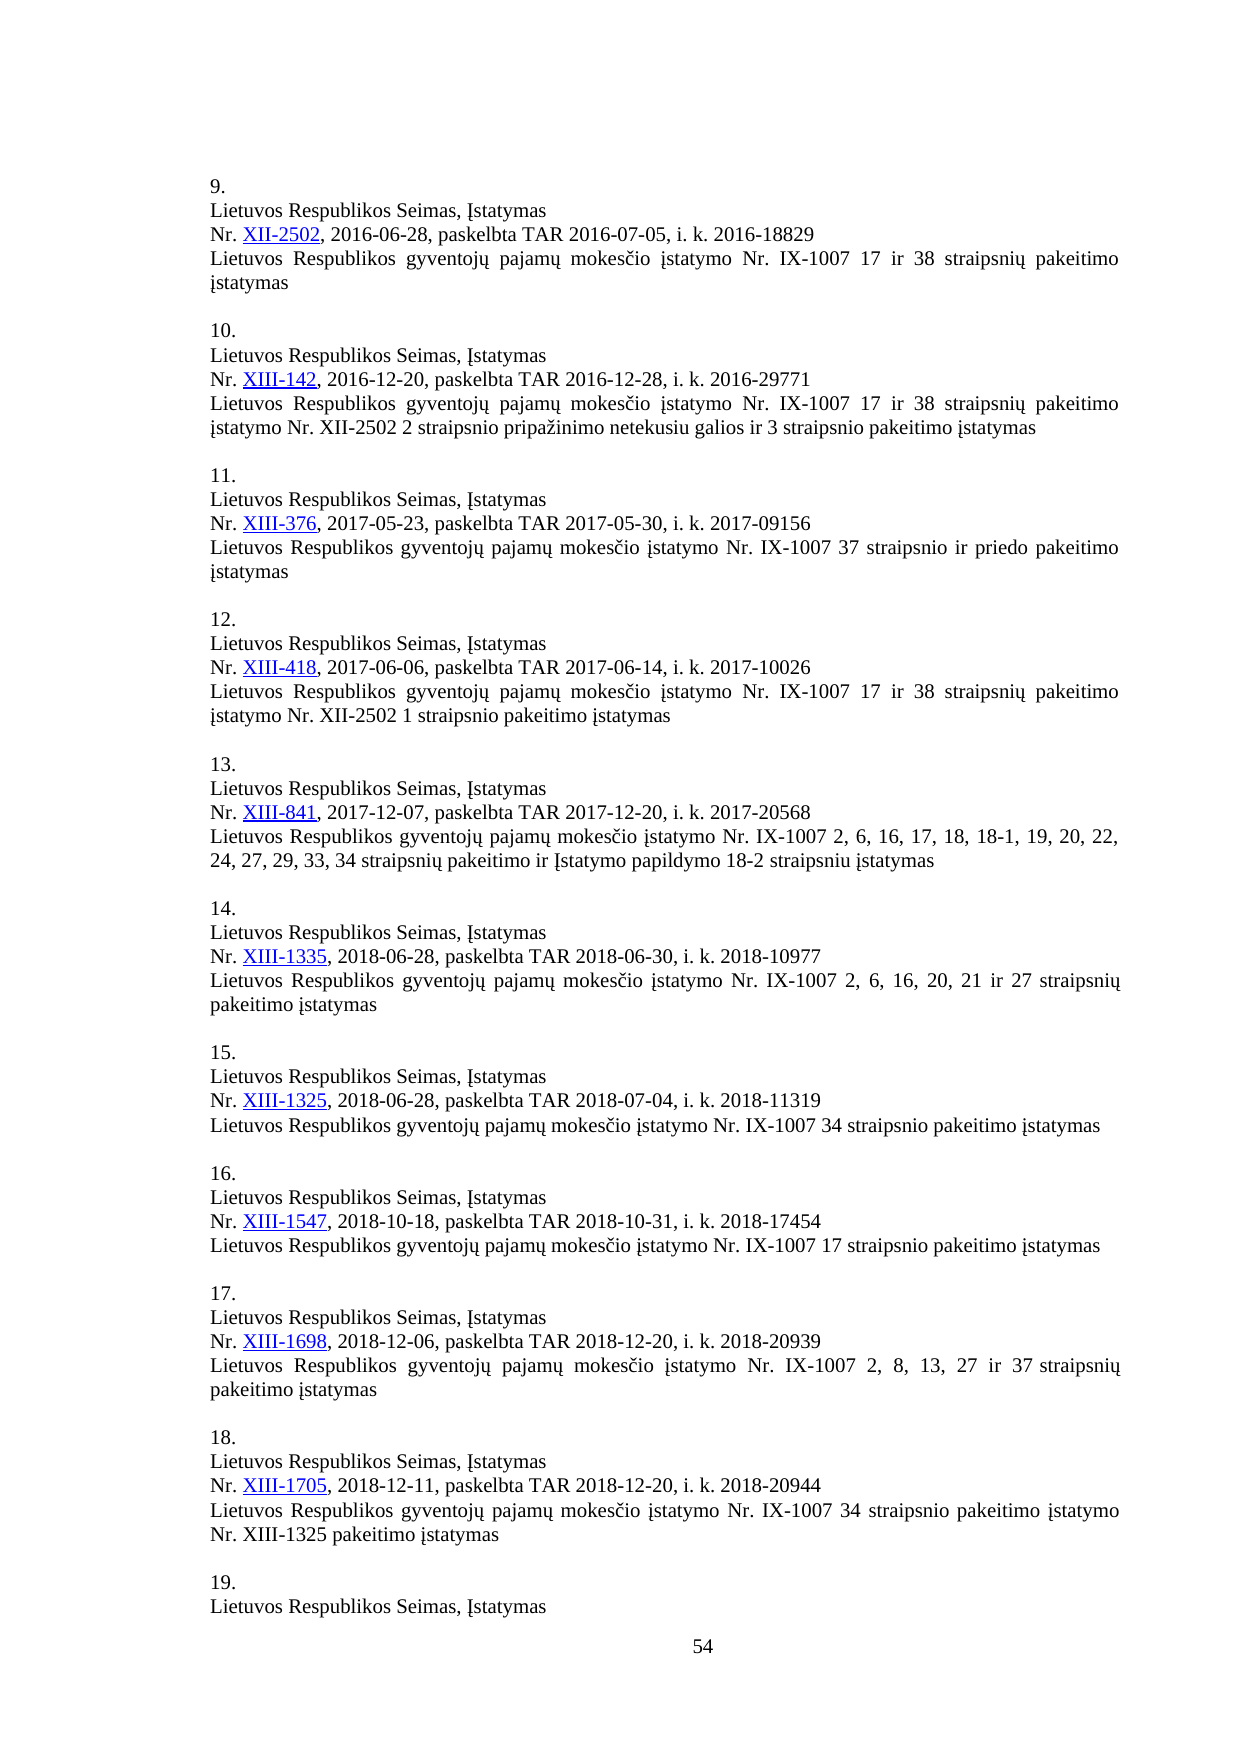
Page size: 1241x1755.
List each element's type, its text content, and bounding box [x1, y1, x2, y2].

text Nr. XIII-376, 2017-05-23, paskelbta TAR 2017-05-30, i. k. 2017-09156 [210, 511, 1120, 535]
text Nr. XIII-1335, 2018-06-28, paskelbta TAR 2018-06-30, i. k. 2018-10977 [210, 944, 1120, 968]
text 19. [210, 1570, 1120, 1594]
text 16. [210, 1161, 1120, 1185]
text Nr. XIII-1325, 2018-06-28, paskelbta TAR 2018-07-04, i. k. 2018-11319 [210, 1088, 1120, 1112]
text Nr. XIII-1547, 2018-10-18, paskelbta TAR 2018-10-31, i. k. 2018-17454 [210, 1209, 1120, 1233]
text 13. [210, 752, 1120, 776]
text Lietuvos Respublikos Seimas, Įstatymas [210, 1305, 1120, 1329]
text Lietuvos Respublikos Seimas, Įstatymas [210, 1185, 1120, 1209]
text Lietuvos Respublikos Seimas, Įstatymas [210, 198, 1120, 222]
text Nr. XIII-142, 2016-12-20, paskelbta TAR 2016-12-28, i. k. 2016-29771 [210, 367, 1120, 391]
text Lietuvos Respublikos gyventojų pajamų mokesčio įstatymo Nr. IX-1007 17 ir 38 straipsnių pakeitimo įstatymas [210, 246, 1120, 294]
text Lietuvos Respublikos Seimas, Įstatymas [210, 1064, 1120, 1088]
text 18. [210, 1425, 1120, 1449]
text Lietuvos Respublikos Seimas, Įstatymas [210, 776, 1120, 800]
text Lietuvos Respublikos gyventojų pajamų mokesčio įstatymo Nr. IX-1007 2, 6, 16, 17, 18, 18-1, 19, 20, 22, 24, 27, 29, 33, 34 straipsnių pakeitimo ir Įstatymo papildymo 18-2 straipsniu įstatymas [210, 824, 1120, 872]
text Lietuvos Respublikos gyventojų pajamų mokesčio įstatymo Nr. IX-1007 17 ir 38 straipsnių pakeitimo įstatymo Nr. XII-2502 1 straipsnio pakeitimo įstatymas [210, 679, 1120, 727]
text Lietuvos Respublikos gyventojų pajamų mokesčio įstatymo Nr. IX-1007 34 straipsnio pakeitimo įstatymas [210, 1112, 1120, 1137]
text Nr. XII-2502, 2016-06-28, paskelbta TAR 2016-07-05, i. k. 2016-18829 [210, 222, 1120, 246]
text Lietuvos Respublikos Seimas, Įstatymas [210, 920, 1120, 944]
text Lietuvos Respublikos Seimas, Įstatymas [210, 1594, 1120, 1618]
text 14. [210, 896, 1120, 920]
text 10. [210, 318, 1120, 342]
text Lietuvos Respublikos Seimas, Įstatymas [210, 631, 1120, 655]
text Lietuvos Respublikos Seimas, Įstatymas [210, 342, 1120, 367]
text 15. [210, 1040, 1120, 1064]
text Nr. XIII-1698, 2018-12-06, paskelbta TAR 2018-12-20, i. k. 2018-20939 [210, 1329, 1120, 1353]
text Lietuvos Respublikos gyventojų pajamų mokesčio įstatymo Nr. IX-1007 34 straipsnio pakeitimo įstatymo Nr. XIII-1325 pakeitimo įstatymas [210, 1497, 1120, 1546]
text Lietuvos Respublikos gyventojų pajamų mokesčio įstatymo Nr. IX-1007 37 straipsnio ir priedo pakeitimo įstatymas [210, 535, 1120, 583]
text Nr. XIII-841, 2017-12-07, paskelbta TAR 2017-12-20, i. k. 2017-20568 [210, 800, 1120, 824]
text Lietuvos Respublikos gyventojų pajamų mokesčio įstatymo Nr. IX-1007 17 straipsnio pakeitimo įstatymas [210, 1233, 1120, 1257]
text 12. [210, 607, 1120, 631]
text Nr. XIII-418, 2017-06-06, paskelbta TAR 2017-06-14, i. k. 2017-10026 [210, 655, 1120, 679]
text Lietuvos Respublikos gyventojų pajamų mokesčio įstatymo Nr. IX-1007 2, 8, 13, 27 ir 37 straipsnių pakeitimo įstatymas [210, 1353, 1120, 1401]
text Lietuvos Respublikos Seimas, Įstatymas [210, 487, 1120, 511]
text Lietuvos Respublikos gyventojų pajamų mokesčio įstatymo Nr. IX-1007 17 ir 38 straipsnių pakeitimo įstatymo Nr. XII-2502 2 straipsnio pripažinimo netekusiu galios ir 3 straipsnio pakeitimo įstatymas [210, 391, 1120, 439]
text Nr. XIII-1705, 2018-12-11, paskelbta TAR 2018-12-20, i. k. 2018-20944 [210, 1473, 1120, 1497]
text 11. [210, 463, 1120, 487]
text 17. [210, 1281, 1120, 1305]
text Lietuvos Respublikos gyventojų pajamų mokesčio įstatymo Nr. IX-1007 2, 6, 16, 20, 21 ir 27 straipsnių pakeitimo įstatymas [210, 968, 1120, 1016]
text Lietuvos Respublikos Seimas, Įstatymas [210, 1449, 1120, 1473]
text 9. [210, 174, 1120, 198]
